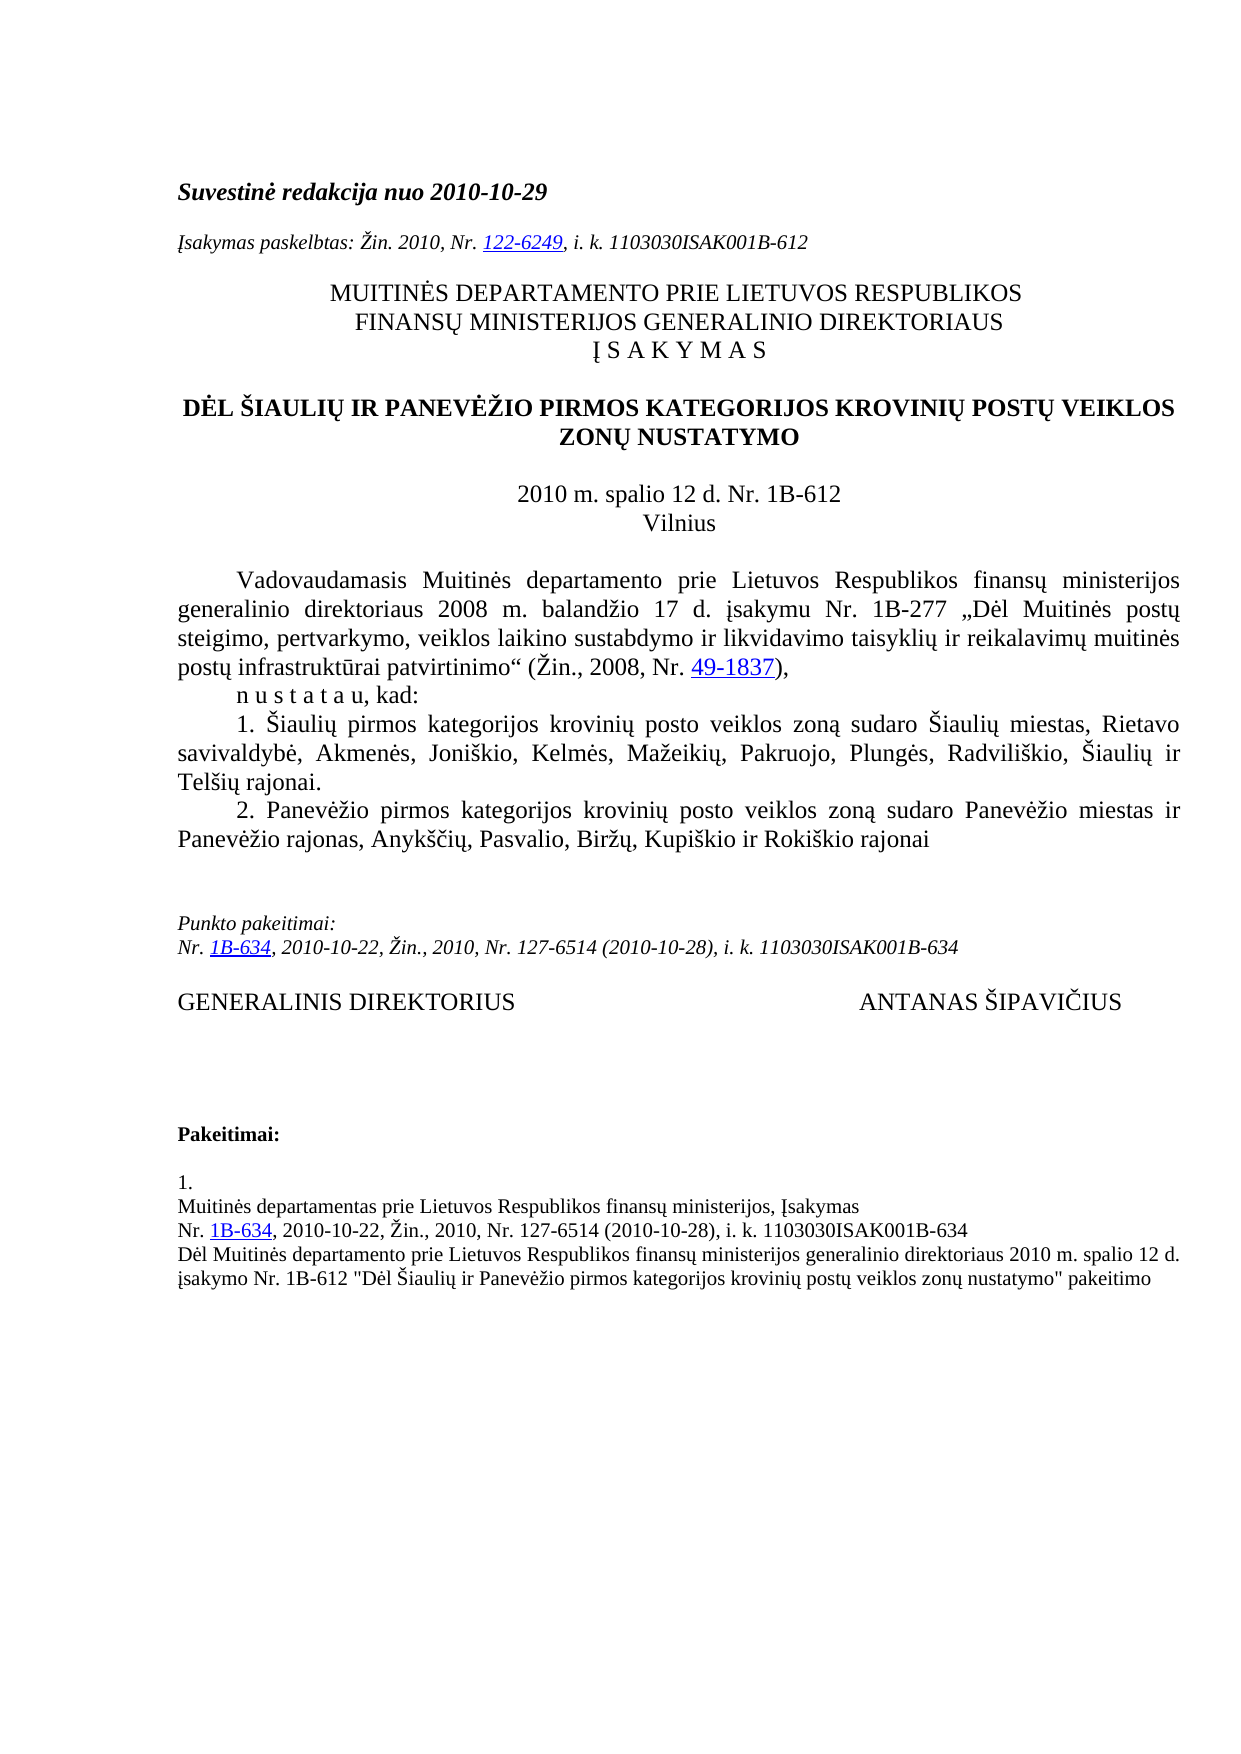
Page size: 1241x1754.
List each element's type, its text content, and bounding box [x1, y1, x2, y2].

text Nr. 1B-634, 2010-10-22, Žin., 2010, Nr. 127-6514 (2010-10-28), i. k. 1103030ISAK001B-634 [177, 935, 1181, 959]
text Suvestinė redakcija nuo 2010-10-29 [177, 177, 1181, 206]
text Generalinis direktorius Antanas Šipavičius [177, 987, 1181, 1016]
text 1. [177, 1170, 1181, 1194]
text Punkto pakeitimai: [177, 911, 1181, 935]
text 2. Panevėžio pirmos kategorijos krovinių posto veiklos zoną sudaro Panevėžio miestas ir Panevėžio rajonas, Anykščių, Pasvalio, Biržų, Kupiškio ir Rokiškio rajonai [177, 796, 1181, 853]
text Dėl Muitinės departamento prie Lietuvos Respublikos finansų ministerijos generalinio direktoriaus 2010 m. spalio 12 d. įsakymo Nr. 1B-612 "Dėl Šiaulių ir Panevėžio pirmos kategorijos krovinių postų veiklos zonų nustatymo" pakeitimo [177, 1242, 1181, 1290]
text 2010 m. spalio 12 d. Nr. 1B-612 [177, 479, 1181, 508]
text MUITINĖS DEPARTAMENTO PRIE LIETUVOS RESPUBLIKOS [177, 278, 1181, 307]
text Įsakymas paskelbtas: Žin. 2010, Nr. 122-6249, i. k. 1103030ISAK001B-612 [177, 230, 1181, 254]
text Nr. 1B-634, 2010-10-22, Žin., 2010, Nr. 127-6514 (2010-10-28), i. k. 1103030ISAK001B-634 [177, 1218, 1181, 1242]
text nustatau, kad: [177, 681, 1181, 709]
text Pakeitimai: [177, 1122, 1181, 1146]
text Muitinės departamentas prie Lietuvos Respublikos finansų ministerijos, Įsakymas [177, 1194, 1181, 1218]
text Vadovaudamasis Muitinės departamento prie Lietuvos Respublikos finansų ministerijos generalinio direktoriaus 2008 m. balandžio 17 d. įsakymu Nr. 1B-277 „Dėl Muitinės postų steigimo, pertvarkymo, veiklos laikino sustabdymo ir likvidavimo taisyklių ir reikalavimų muitinės postų infrastruktūrai patvirtinimo“ (Žin., 2008, Nr. 49-1837), [177, 566, 1181, 681]
text DĖL ŠIAULIŲ IR PANEVĖŽIO PIRMOS KATEGORIJOS KROVINIŲ POSTŲ VEIKLOS ZONŲ NUSTATYMO [177, 393, 1181, 451]
text FINANSŲ MINISTERIJOS GENERALINIO DIREKTORIAUS [177, 307, 1181, 336]
text ĮSAKYMAS [177, 336, 1181, 364]
text 1. Šiaulių pirmos kategorijos krovinių posto veiklos zoną sudaro Šiaulių miestas, Rietavo savivaldybė, Akmenės, Joniškio, Kelmės, Mažeikių, Pakruojo, Plungės, Radviliškio, Šiaulių ir Telšių rajonai. [177, 709, 1181, 796]
text Vilnius [177, 508, 1181, 537]
